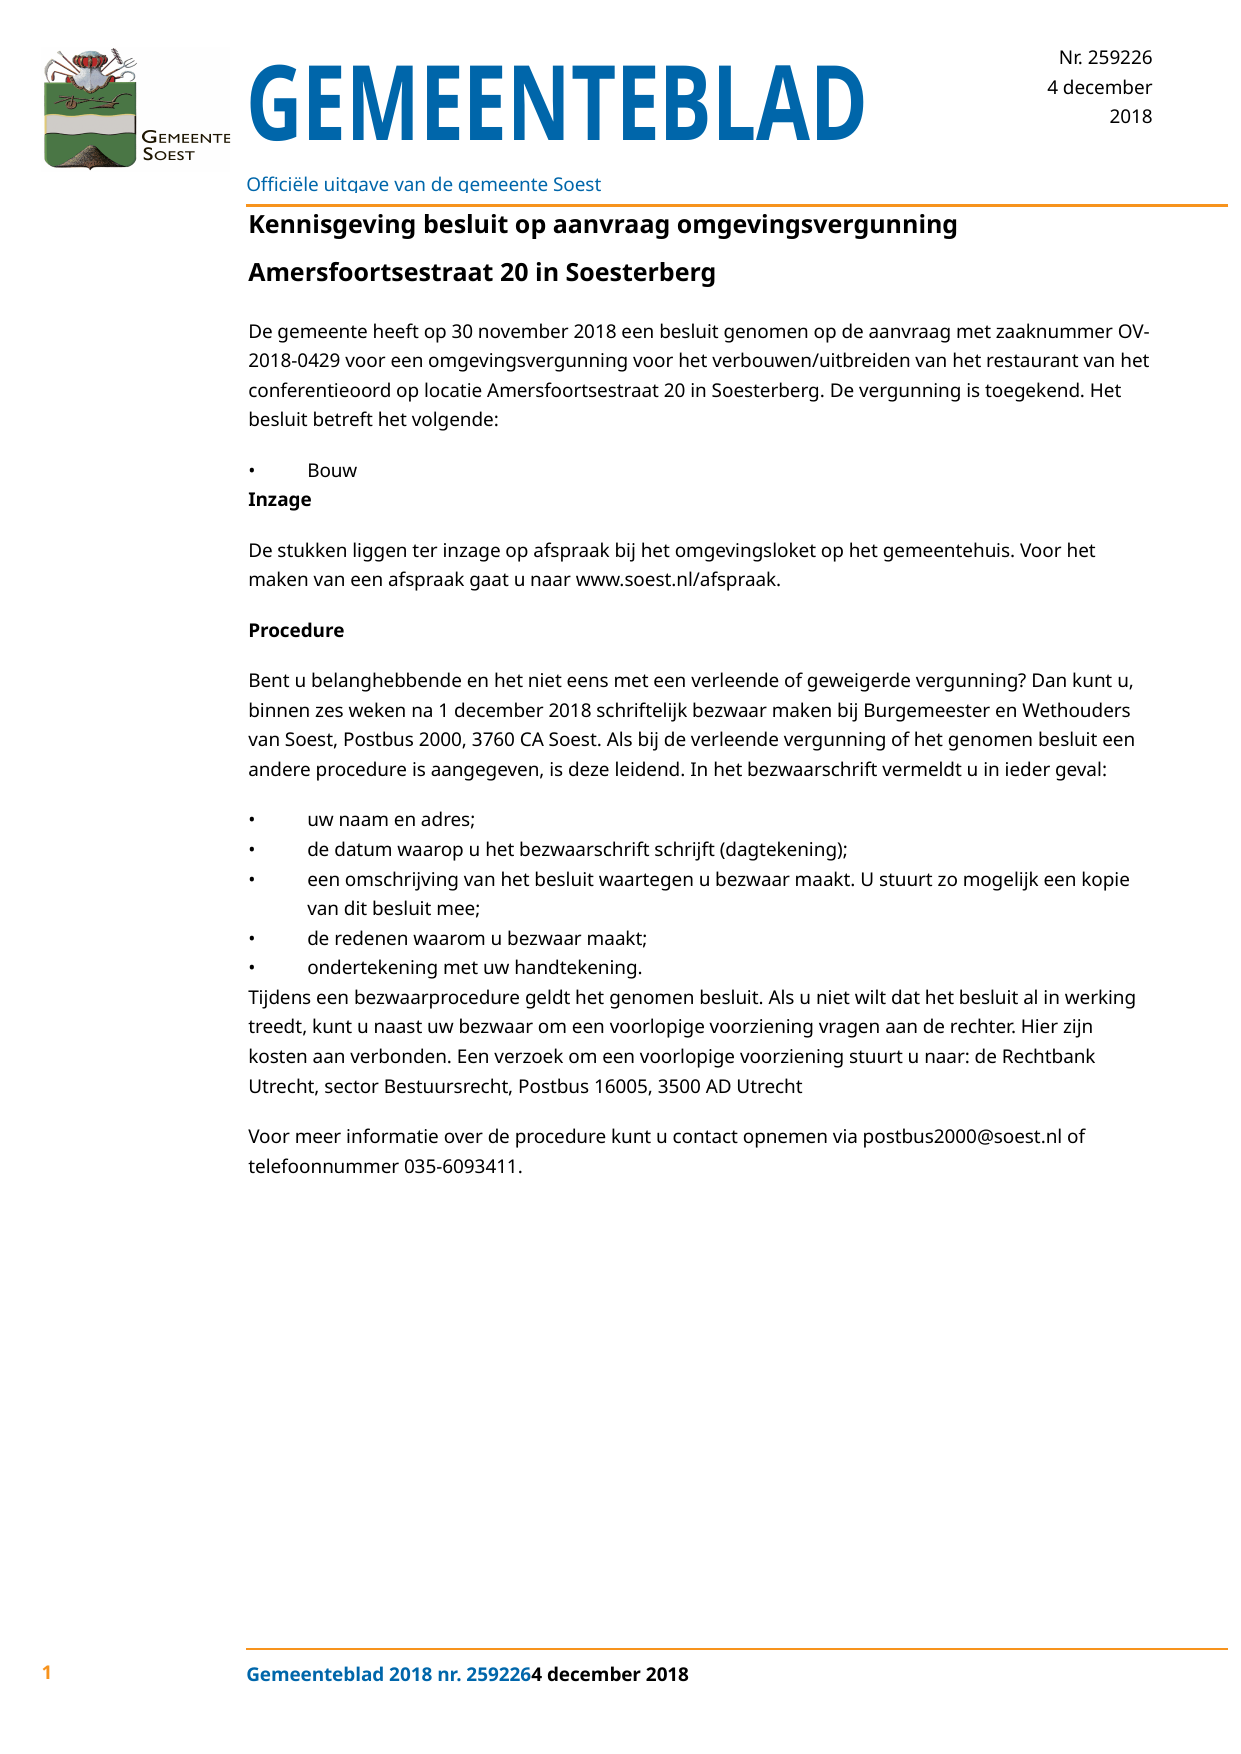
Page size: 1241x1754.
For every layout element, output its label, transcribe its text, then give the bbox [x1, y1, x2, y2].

text Kennisgeving besluit op aanvraag omgevingsvergunning Amersfoortsestraat 20 in Soesterberg [248, 207, 1152, 288]
list uw naam en adres; [248, 807, 1152, 832]
text Bent u belanghebbende en het niet eens met een verleende of geweigerde vergunning? Dan kunt u, binnen zes weken na 1 december 2018 schriftelijk bezwaar maken bij Burgemeester en Wethouders van Soest, Postbus 2000, 3760 CA Soest. Als bij de verleende vergunning of het genomen besluit een andere procedure is aangegeven, is deze leidend. In het bezwaarschrift vermeldt u in ieder geval: [248, 667, 1152, 782]
text Procedure [248, 617, 1152, 643]
picture [41, 47, 231, 172]
text Voor meer informatie over de procedure kunt u contact opnemen via postbus2000@soest.nl of telefoonnummer 035-6093411. [248, 1123, 1152, 1179]
text De gemeente heeft op 30 november 2018 een besluit genomen op de aanvraag met zaaknummer OV-2018-0429 voor een omgevingsvergunning voor het verbouwen/uitbreiden van het restaurant van het conferentieoord op locatie Amersfoortsestraat 20 in Soesterberg. De vergunning is toegekend. Het besluit betreft het volgende: [248, 318, 1152, 432]
list de datum waarop u het bezwaarschrift schrijft (dagtekening); [248, 836, 1152, 862]
text De stukken liggen ter inzage op afspraak bij het omgevingsloket op het gemeentehuis. Voor het maken van een afspraak gaat u naar www.soest.nl/afspraak. [248, 537, 1152, 592]
list Bouw [248, 457, 1152, 483]
text Tijdens een bezwaarprocedure geldt het genomen besluit. Als u niet wilt dat het besluit al in werking treedt, kunt u naast uw bezwaar om een voorlopige voorziening vragen aan de rechter. Hier zijn kosten aan verbonden. Een verzoek om een voorlopige voorziening stuurt u naar: de Rechtbank Utrecht, sector Bestuursrecht, Postbus 16005, 3500 AD Utrecht [248, 984, 1152, 1099]
list de redenen waarom u bezwaar maakt; [248, 925, 1152, 951]
list ondertekening met uw handtekening. [248, 954, 1152, 980]
list een omschrijving van het besluit waartegen u bezwaar maakt. U stuurt zo mogelijk een kopie van dit besluit mee; [248, 866, 1152, 921]
text Inzage [248, 487, 1152, 512]
